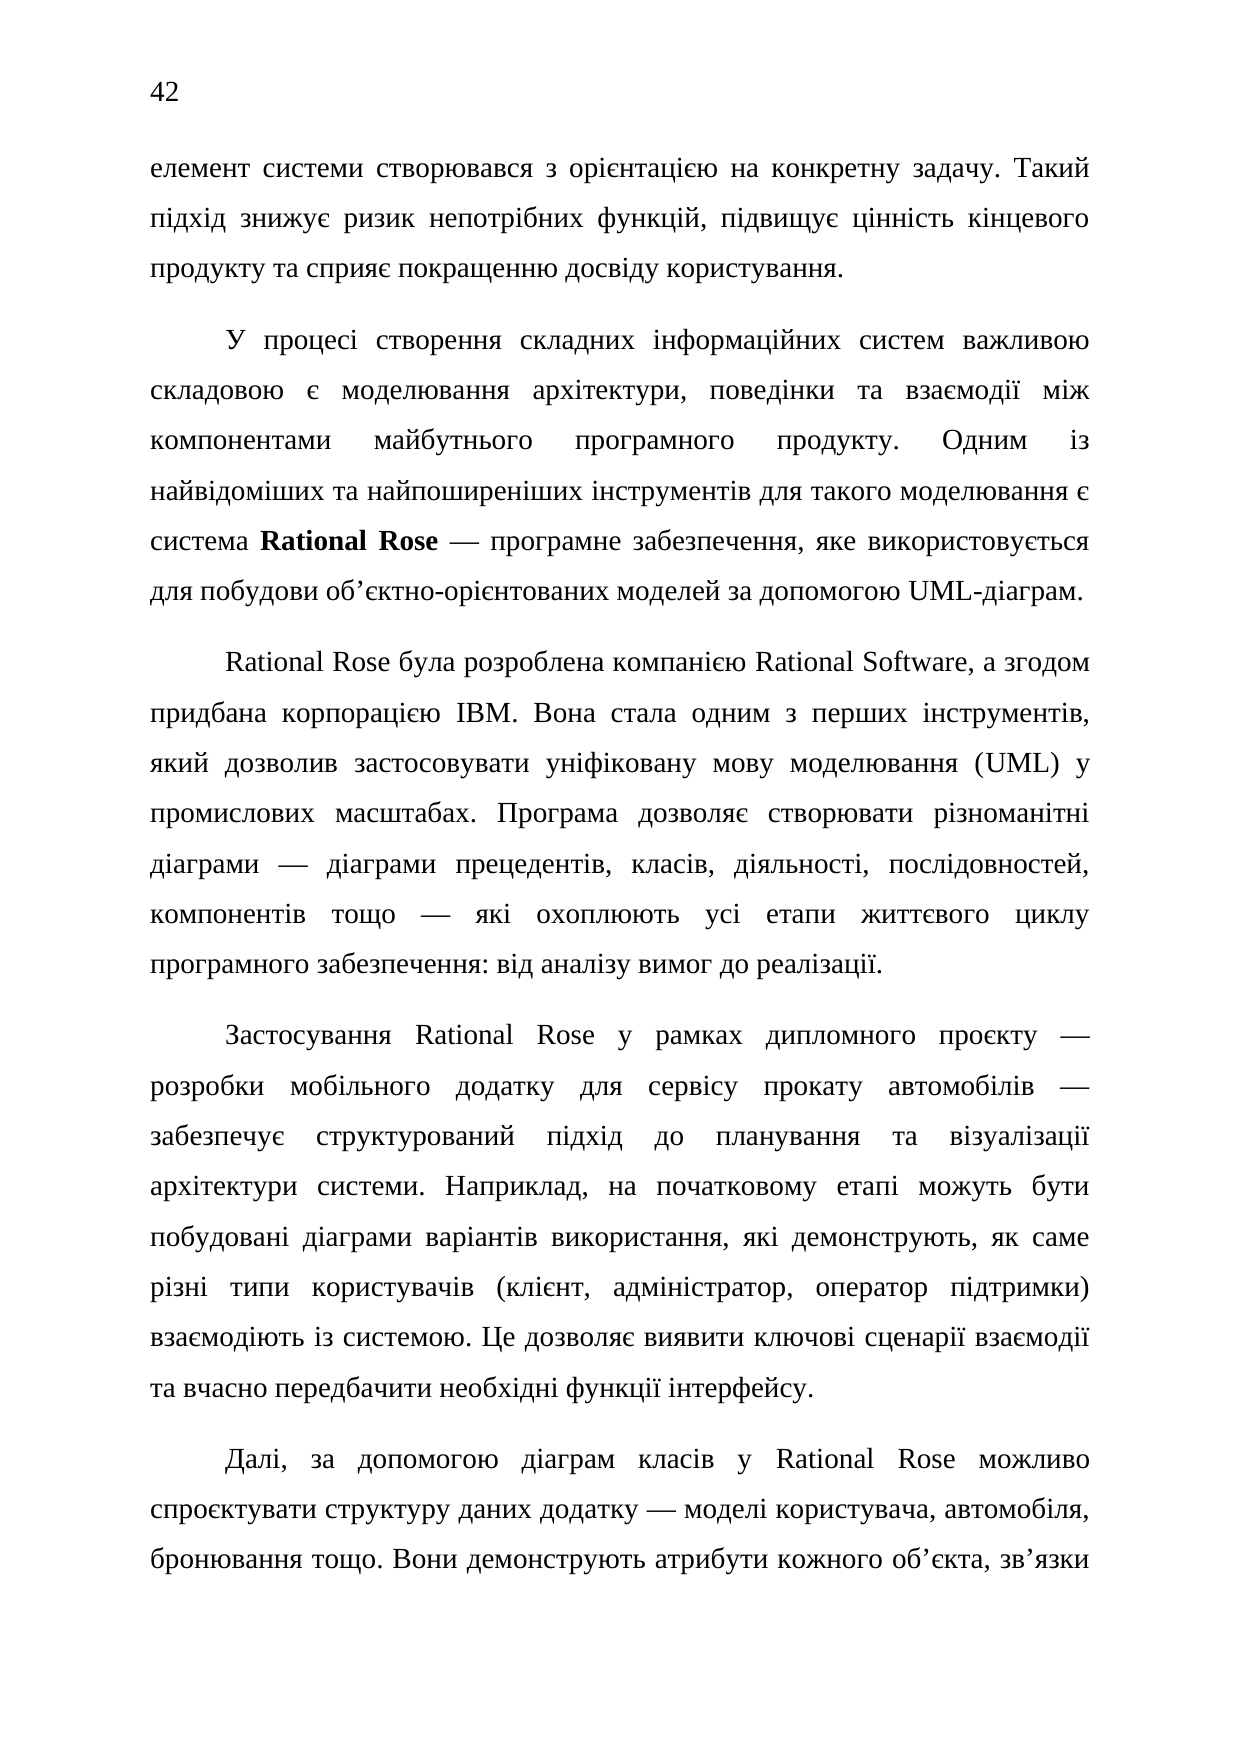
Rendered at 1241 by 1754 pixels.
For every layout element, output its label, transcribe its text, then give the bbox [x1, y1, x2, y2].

text Rational Rose була розроблена компанією Rational Software, а згодом придбана корпорацією IBM. Вона стала одним з перших інструментів, який дозволив застосовувати уніфіковану мову моделювання (UML) у промислових масштабах. Програма дозволяє створювати різноманітні діаграми — діаграми прецедентів, класів, діяльності, послідовностей, компонентів тощо — які охоплюють усі етапи життєвого циклу програмного забезпечення: від аналізу вимог до реалізації. [150, 644, 1090, 980]
text Застосування Rational Rose у рамках дипломного проєкту — розробки мобільного додатку для сервісу прокату автомобілів — забезпечує структурований підхід до планування та візуалізації архітектури системи. Наприклад, на початковому етапі можуть бути побудовані діаграми варіантів використання, які демонструють, як саме різні типи користувачів (клієнт, адміністратор, оператор підтримки) взаємодіють із системою. Це дозволяє виявити ключові сценарії взаємодії та вчасно передбачити необхідні функції інтерфейсу. [150, 1017, 1090, 1403]
text елемент системи створювався з орієнтацією на конкретну задачу. Такий підхід знижує ризик непотрібних функцій, підвищує цінність кінцевого продукту та сприяє покращенню досвіду користування. [150, 150, 1090, 284]
text Далі, за допомогою діаграм класів у Rational Rose можливо спроєктувати структуру даних додатку — моделі користувача, автомобіля, бронювання тощо. Вони демонструють атрибути кожного об’єкта, зв’язки [150, 1441, 1090, 1575]
text У процесі створення складних інформаційних систем важливою складовою є моделювання архітектури, поведінки та взаємодії між компонентами майбутнього програмного продукту. Одним із найвідоміших та найпоширеніших інструментів для такого моделювання є система Rational Rose — програмне забезпечення, яке використовується для побудови об’єктно-орієнтованих моделей за допомогою UML-діаграм. [150, 322, 1090, 607]
